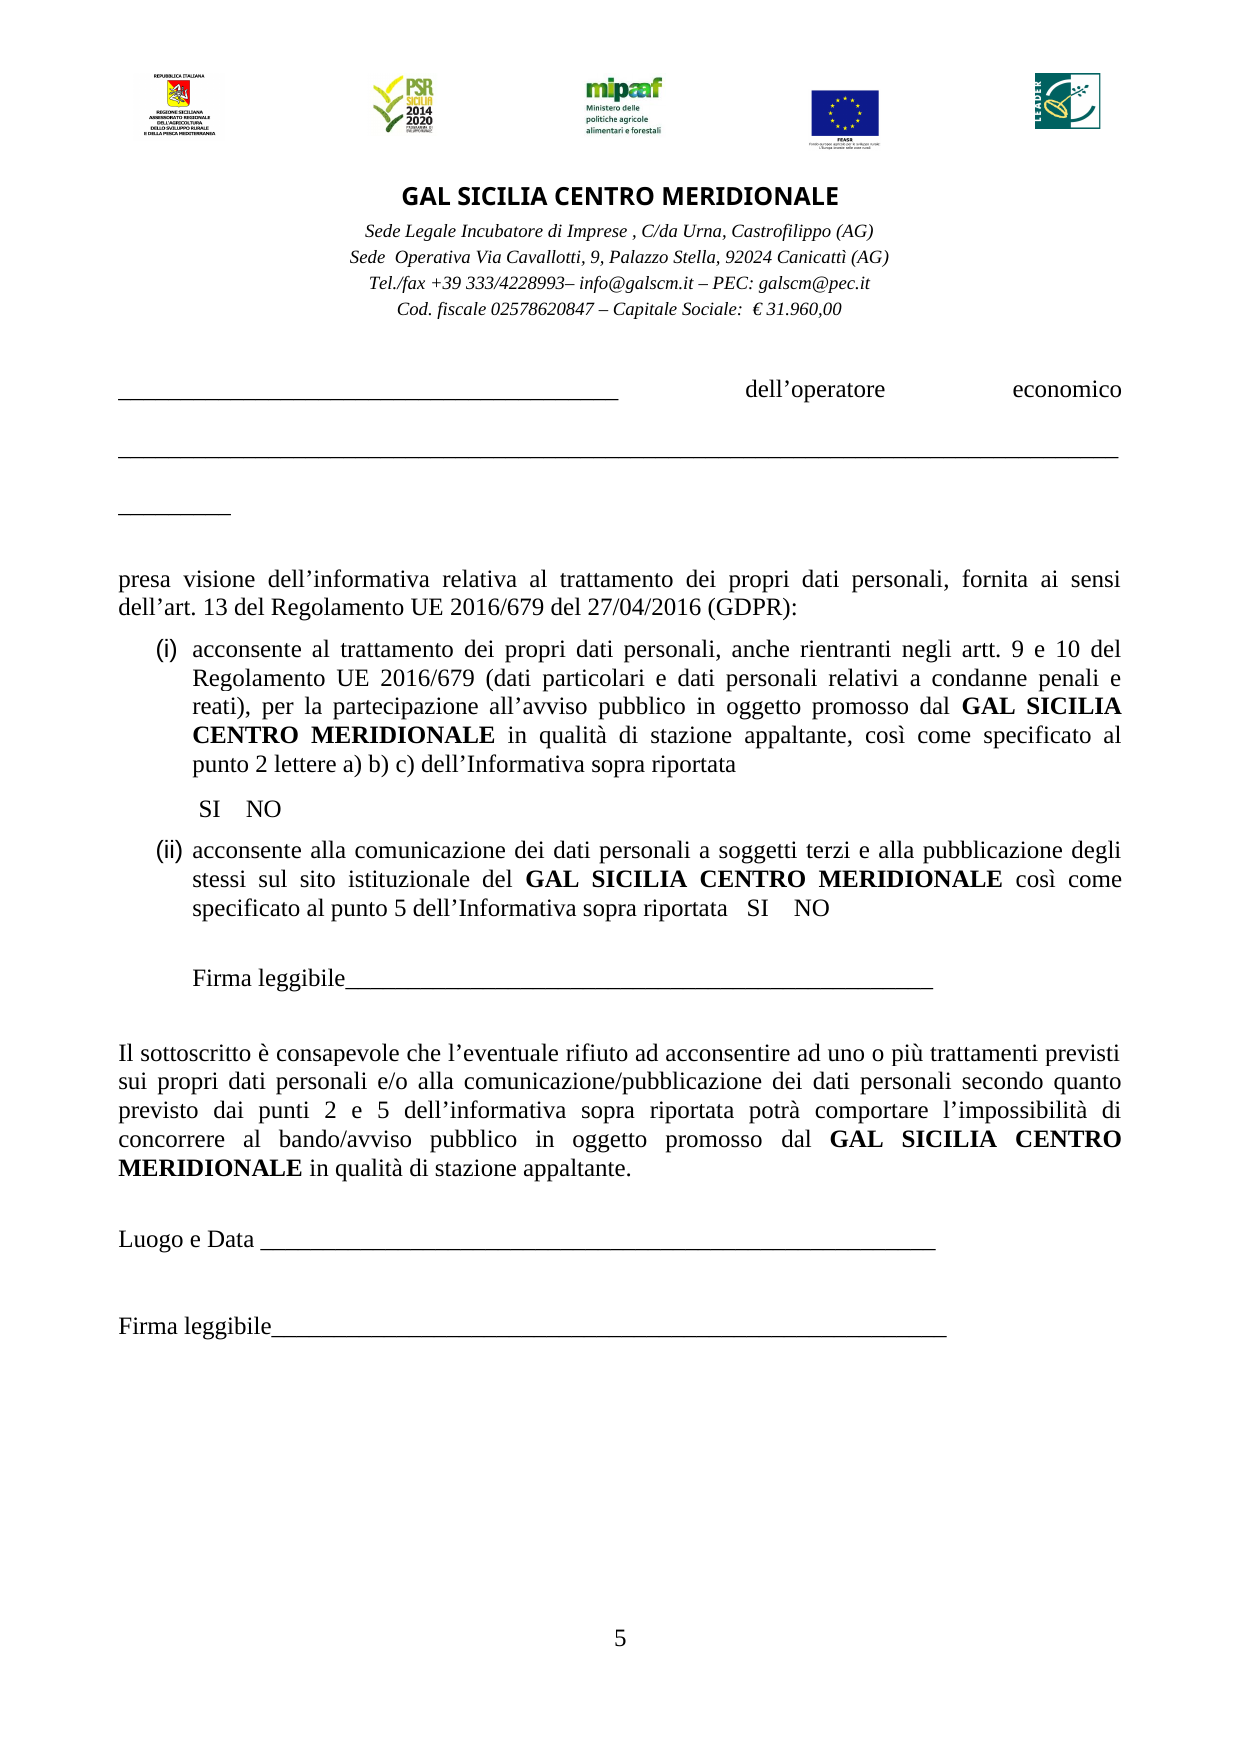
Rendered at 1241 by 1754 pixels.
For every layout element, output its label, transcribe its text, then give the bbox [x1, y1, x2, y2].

text ________________________________________ dell’operatore economico _________________________________________________________________________________________ [118, 374, 1122, 518]
text SI NO [192, 794, 1122, 823]
text Luogo e Data ______________________________________________________ [118, 1224, 1122, 1253]
list acconsente alla comunicazione dei dati personali a soggetti terzi e alla pubblicazione degli stessi sul sito istituzionale del GAL SICILIA CENTRO MERIDIONALE così come specificato al punto 5 dell’Informativa sopra riportata SI NO [155, 836, 1122, 922]
text Firma leggibile_______________________________________________ [192, 963, 1122, 992]
text presa visione dell’informativa relativa al trattamento dei propri dati personali, fornita ai sensi dell’art. 13 del Regolamento UE 2016/679 del 27/04/2016 (GDPR): [118, 564, 1122, 621]
text Firma leggibile______________________________________________________ [118, 1311, 1122, 1339]
list acconsente al trattamento dei propri dati personali, anche rientranti negli artt. 9 e 10 del Regolamento UE 2016/679 (dati particolari e dati personali relativi a condanne penali e reati), per la partecipazione all’avviso pubblico in oggetto promosso dal GAL SICILIA CENTRO MERIDIONALE in qualità di stazione appaltante, così come specificato al punto 2 lettere a) b) c) dell’Informativa sopra riportata [155, 634, 1122, 778]
text Il sottoscritto è consapevole che l’eventuale rifiuto ad acconsentire ad uno o più trattamenti previsti sui propri dati personali e/o alla comunicazione/pubblicazione dei dati personali secondo quanto previsto dai punti 2 e 5 dell’informativa sopra riportata potrà comportare l’impossibilità di concorrere al bando/avviso pubblico in oggetto promosso dal GAL SICILIA CENTRO MERIDIONALE in qualità di stazione appaltante. [118, 1038, 1122, 1181]
